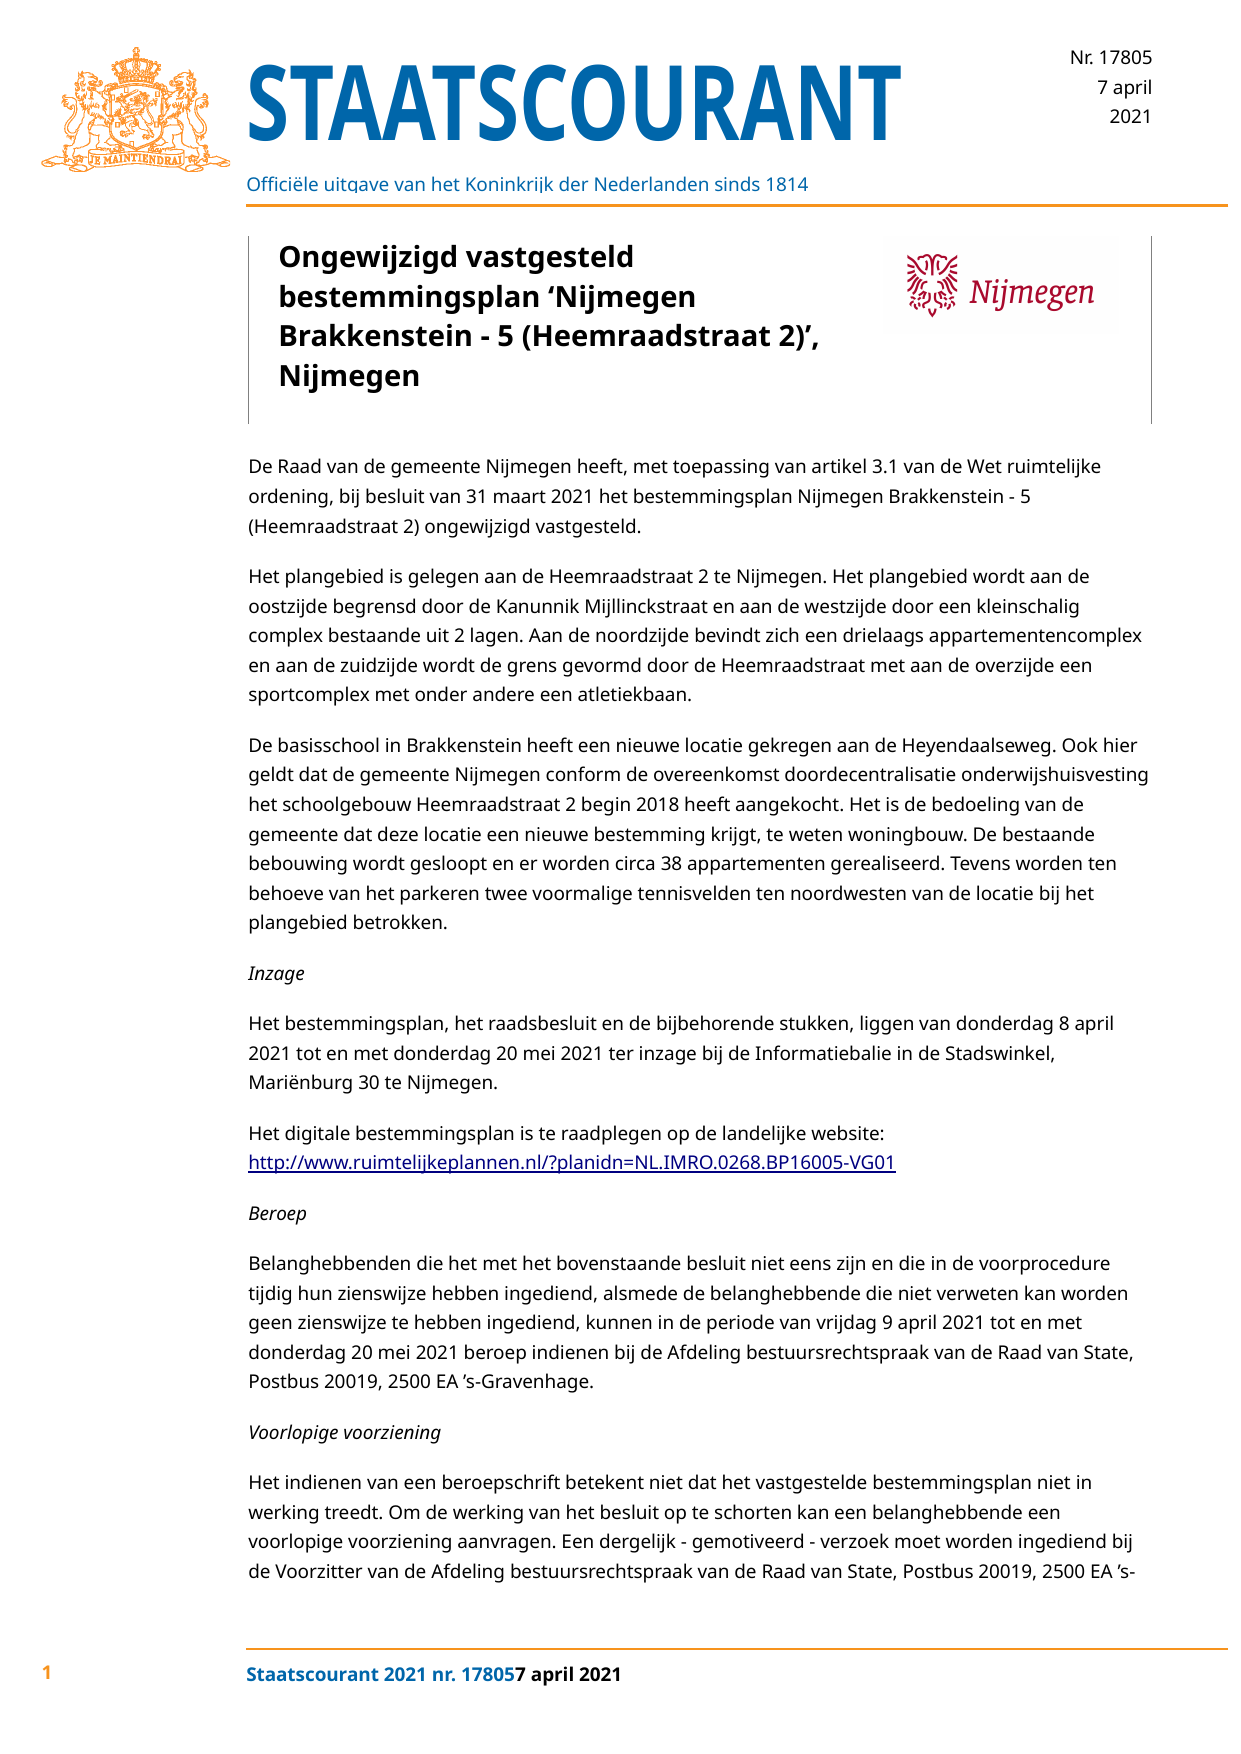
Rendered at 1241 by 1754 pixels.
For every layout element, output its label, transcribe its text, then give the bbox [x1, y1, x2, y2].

picture [882, 236, 1119, 334]
picture [41, 47, 231, 172]
text De basisschool in Brakkenstein heeft een nieuwe locatie gekregen aan de Heyendaalseweg. Ook hier geldt dat de gemeente Nijmegen conform de overeenkomst doordecentralisatie onderwijshuisvesting het schoolgebouw Heemraadstraat 2 begin 2018 heeft aangekocht. Het is de bedoeling van de gemeente dat deze locatie een nieuwe bestemming krijgt, te weten woningbouw. De bestaande bebouwing wordt gesloopt en er worden circa 38 appartementen gerealiseerd. Tevens worden ten behoeve van het parkeren twee voormalige tennisvelden ten noordwesten van de locatie bij het plangebied betrokken. [248, 732, 1152, 935]
text Belanghebbenden die het met het bovenstaande besluit niet eens zijn en die in de voorprocedure tijdig hun zienswijze hebben ingediend, alsmede de belanghebbende die niet verweten kan worden geen zienswijze te hebben ingediend, kunnen in de periode van vrijdag 9 april 2021 tot en met donderdag 20 mei 2021 beroep indienen bij de Afdeling bestuursrechtspraak van de Raad van State, Postbus 20019, 2500 EA ’s-Gravenhage. [248, 1250, 1152, 1394]
text Het bestemmingsplan, het raadsbesluit en de bijbehorende stukken, liggen van donderdag 8 april 2021 tot en met donderdag 20 mei 2021 ter inzage bij de Informatiebalie in de Stadswinkel, Mariënburg 30 te Nijmegen. [248, 1010, 1152, 1095]
text De Raad van de gemeente Nijmegen heeft, met toepassing van artikel 3.1 van de Wet ruimtelijke ordening, bij besluit van 31 maart 2021 het bestemmingsplan Nijmegen Brakkenstein - 5 (Heemraadstraat 2) ongewijzigd vastgesteld. [248, 454, 1152, 538]
text Het plangebied is gelegen aan de Heemraadstraat 2 te Nijmegen. Het plangebied wordt aan de oostzijde begrensd door de Kanunnik Mijllinckstraat en aan de westzijde door een kleinschalig complex bestaande uit 2 lagen. Aan de noordzijde bevindt zich een drielaags appartementencomplex en aan de zuidzijde wordt de grens gevormd door de Heemraadstraat met aan de overzijde een sportcomplex met onder andere een atletiekbaan. [248, 563, 1152, 707]
text Voorlopige voorziening [248, 1419, 1152, 1445]
text Het digitale bestemmingsplan is te raadplegen op de landelijke website: http://www.ruimtelijkeplannen.nl/?planidn=NL.IMRO.0268.BP16005-VG01 [248, 1120, 1152, 1175]
text Inzage [248, 960, 1152, 986]
text Beroep [248, 1200, 1152, 1226]
table_header Ongewijzigd vastgesteld bestemmingsplan ‘Nijmegen Brakkenstein - 5 (Heemraadstraat 2)’, Nijmegen [249, 236, 850, 424]
table_header [850, 236, 1151, 424]
text Het indienen van een beroepschrift betekent niet dat het vastgestelde bestemmingsplan niet in werking treedt. Om de werking van het besluit op te schorten kan een belanghebbende een voorlopige voorziening aanvragen. Een dergelijk - gemotiveerd - verzoek moet worden ingediend bij de Voorzitter van de Afdeling bestuursrechtspraak van de Raad van State, Postbus 20019, 2500 EA ’s- [248, 1469, 1152, 1584]
